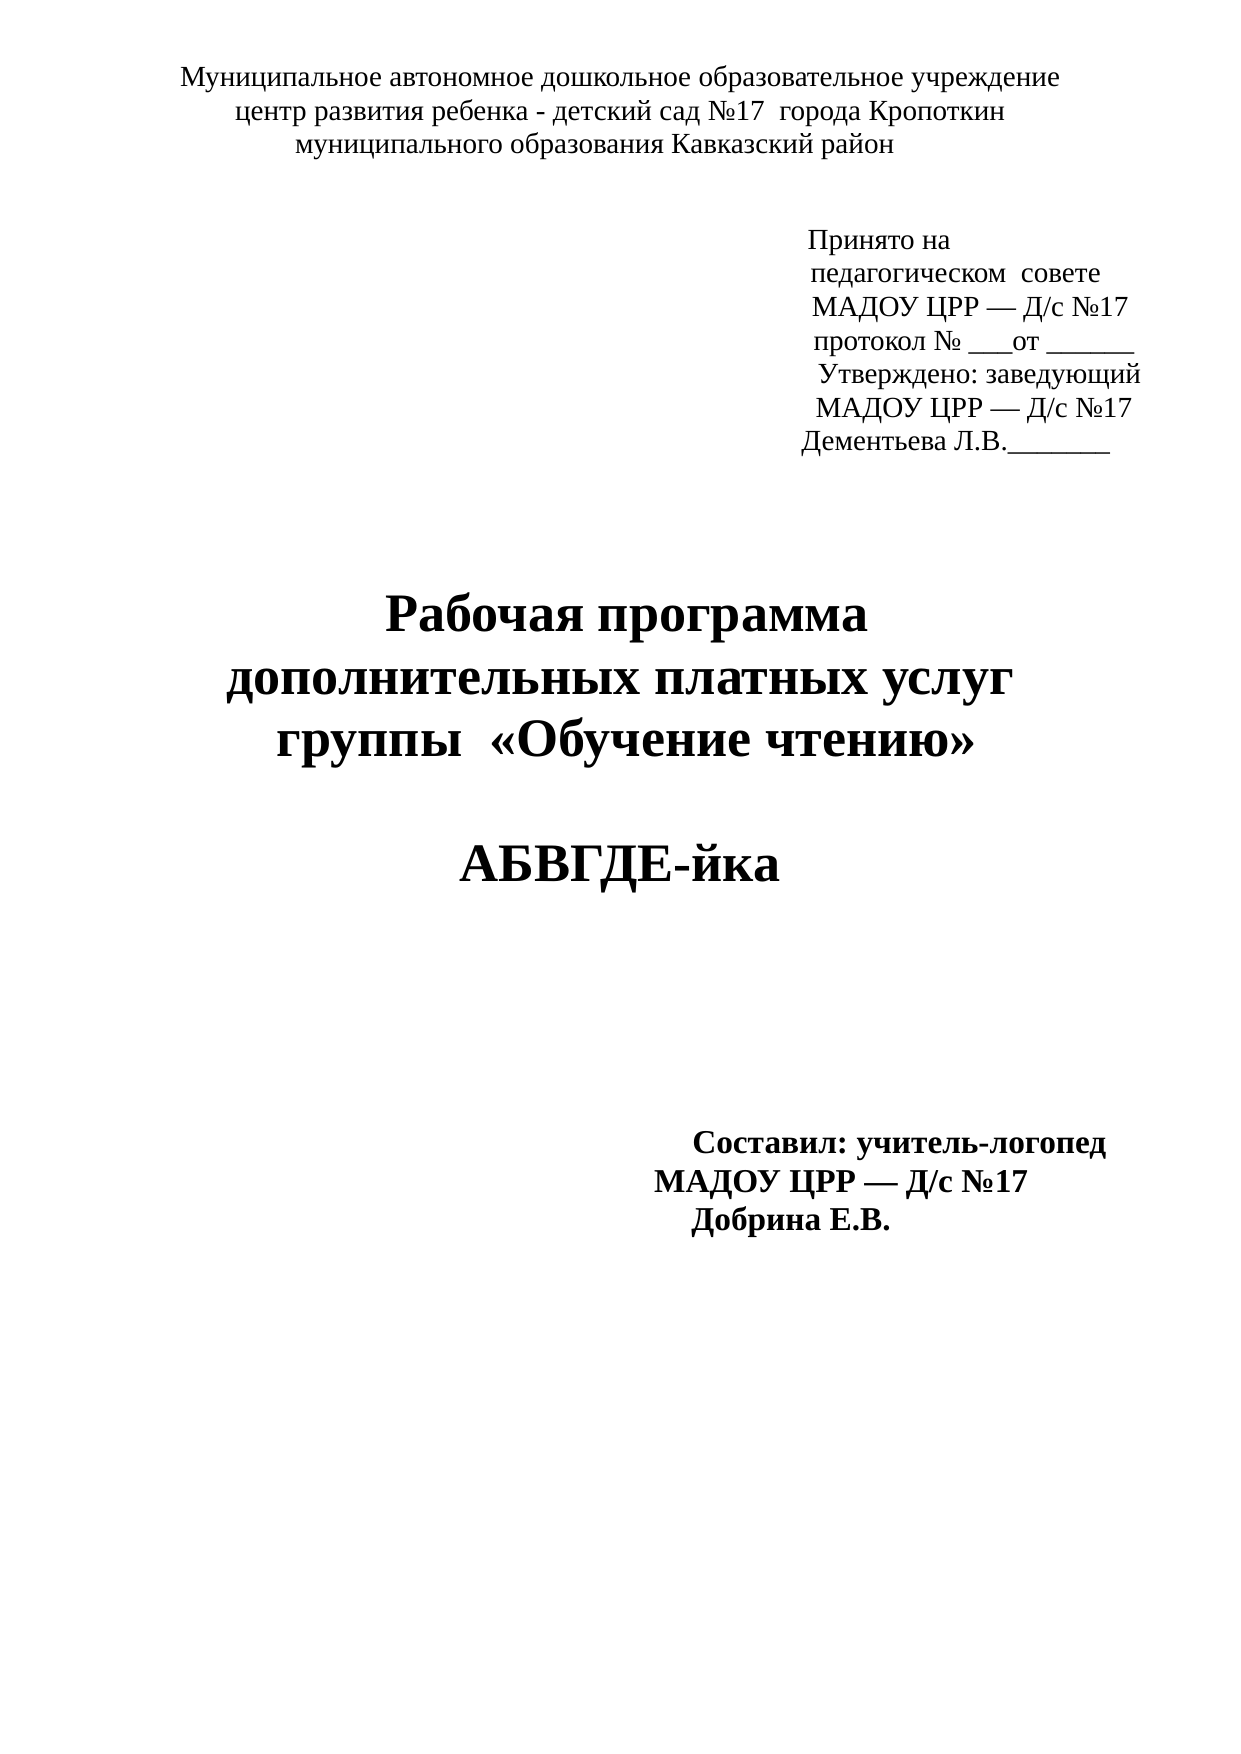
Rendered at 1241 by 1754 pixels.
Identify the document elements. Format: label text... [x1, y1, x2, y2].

text МАДОУ ЦРР — Д/с №17 [59, 1161, 1181, 1199]
text педагогическом совете [59, 256, 1181, 289]
text дополнительных платных услуг [59, 644, 1181, 706]
text муниципального образования Кавказский район [59, 126, 1181, 160]
text Составил: учитель-логопед [59, 1123, 1181, 1161]
text МАДОУ ЦРР — Д/с №17 [59, 390, 1181, 423]
text Муниципальное автономное дошкольное образовательное учреждение центр развития ребенка - детский сад №17 города Кропоткин [59, 59, 1181, 126]
text Добрина Е.В. [59, 1199, 1181, 1238]
text Дементьева Л.В._______ [59, 423, 1181, 457]
text протокол № ___от ______ [59, 323, 1181, 356]
text Рабочая программа [59, 581, 1181, 644]
text Принято на [59, 222, 1181, 256]
text АБВГДЕ-йка [59, 831, 1181, 893]
text МАДОУ ЦРР — Д/с №17 [59, 289, 1181, 323]
text группы «Обучение чтению» [59, 706, 1181, 768]
text Утверждено: заведующий [59, 356, 1181, 390]
